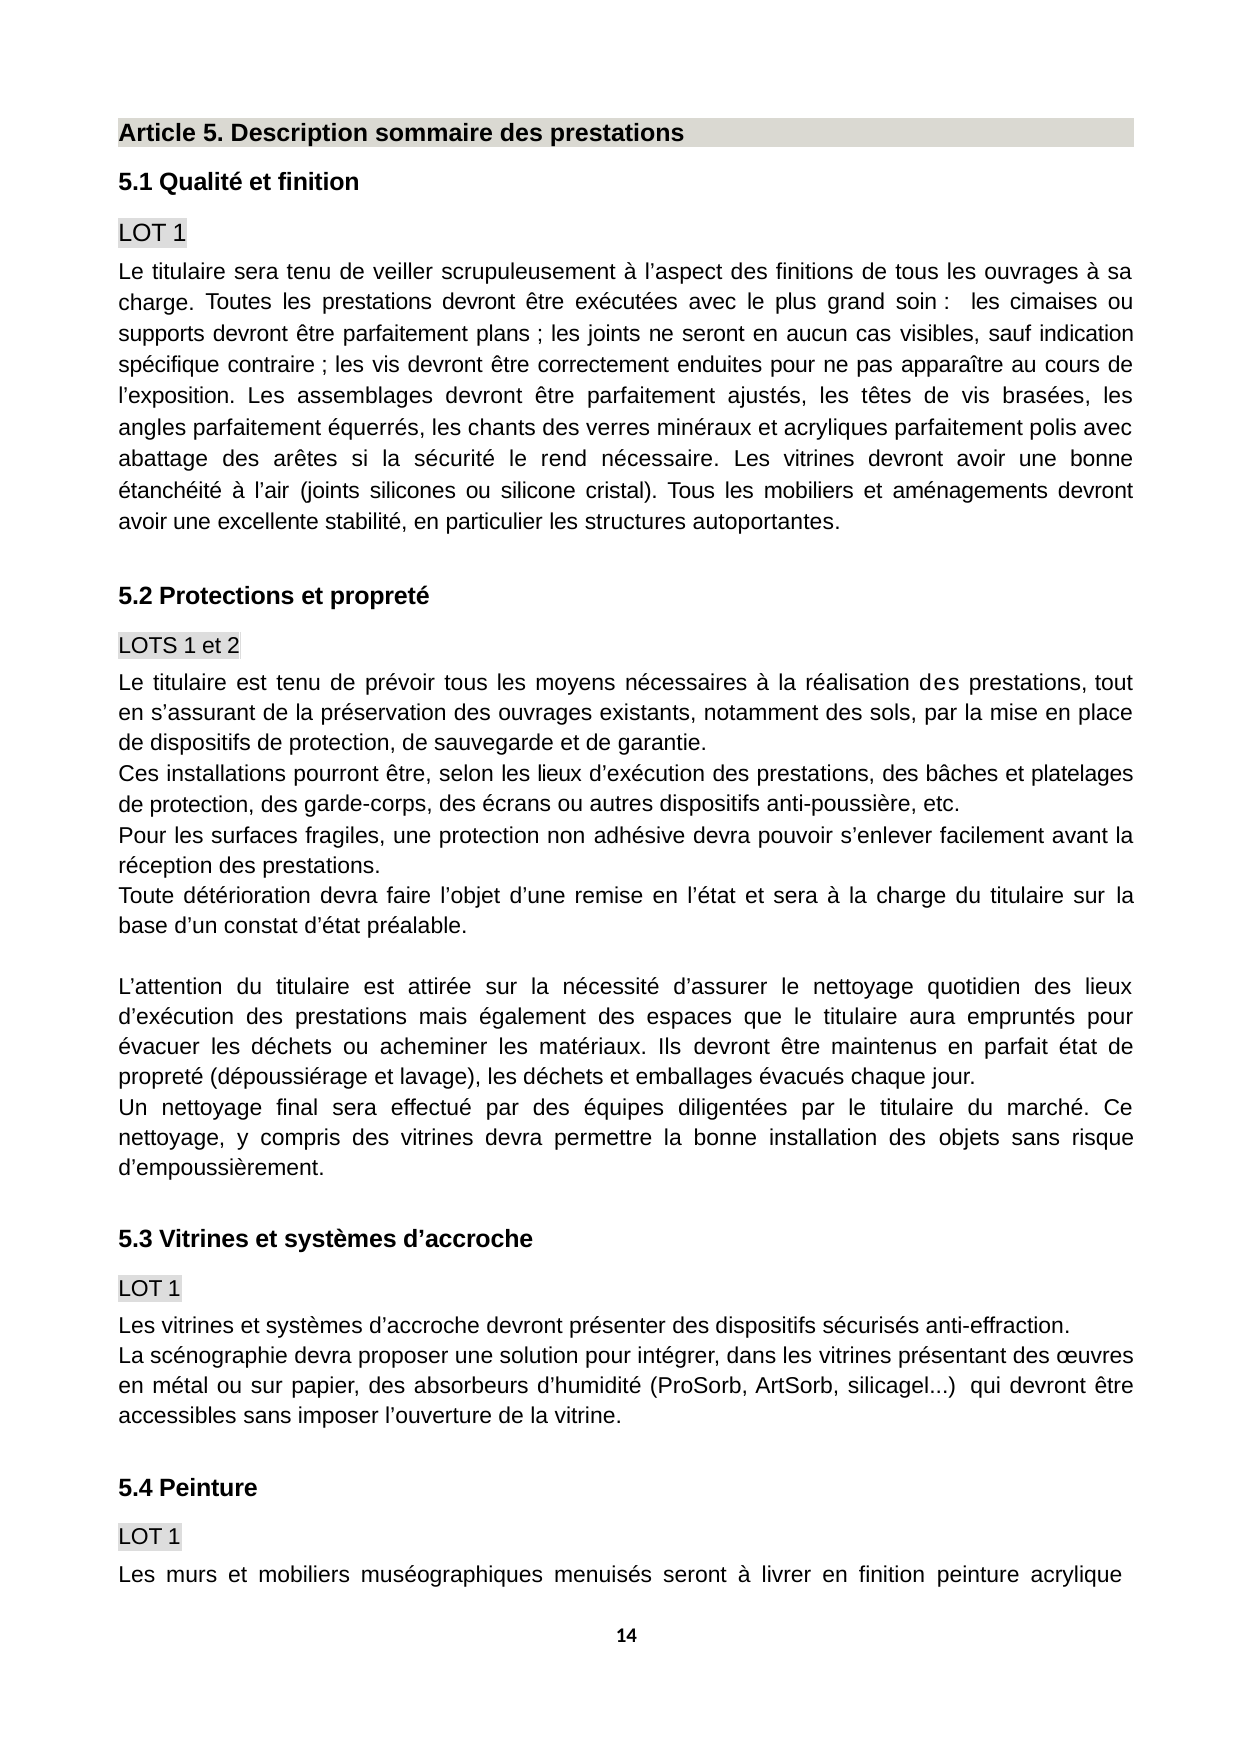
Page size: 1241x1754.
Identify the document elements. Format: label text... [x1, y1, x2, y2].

text Les vitrines et systèmes d’accroche devront présenter des dispositifs sécurisés anti-effraction. [118, 1312, 1134, 1338]
subtitle LOT 1 [118, 1523, 1134, 1551]
text LOT 1 [118, 218, 1134, 248]
subtitle 5.1 Qualité et finition [118, 167, 1134, 197]
text L’attention du titulaire est attirée sur la nécessité d’assurer le nettoyage quotidien des lieux d’exécution des prestations mais également des espaces que le titulaire aura empruntés pour évacuer les déchets ou acheminer les matériaux. Ils devront être maintenus en parfait état de propreté (dépoussiérage et lavage), les déchets et emballages évacués chaque jour. [118, 973, 1134, 1089]
subtitle 5.3 Vitrines et systèmes d’accroche [118, 1224, 1134, 1254]
text Le titulaire sera tenu de veiller scrupuleusement à l’aspect des finitions de tous les ouvrages à sa charge. Toutes les prestations devront être exécutées avec le plus grand soin : les cimaises ou supports devront être parfaitement plans ; les joints ne seront en aucun cas visibles, sauf indication spécifique contraire ; les vis devront être correctement enduites pour ne pas apparaître au cours de l’exposition. Les assemblages devront être parfaitement ajustés, les têtes de vis brasées, les angles parfaitement équerrés, les chants des verres minéraux et acryliques parfaitement polis avec abattage des arêtes si la sécurité le rend nécessaire. Les vitrines devront avoir une bonne étanchéité à l’air (joints silicones ou silicone cristal). Tous les mobiliers et aménagements devront avoir une excellente stabilité, en particulier les structures autoportantes. [118, 258, 1134, 536]
text Pour les surfaces fragiles, une protection non adhésive devra pouvoir s’enlever facilement avant la réception des prestations. [118, 822, 1134, 878]
text LOT 1 [118, 1275, 1134, 1302]
subtitle 5.4 Peinture [118, 1473, 1134, 1503]
text Article 5. Description sommaire des prestations [118, 118, 1134, 147]
subtitle 5.2 Protections et propreté [118, 581, 1134, 611]
text Un nettoyage final sera effectué par des équipes diligentées par le titulaire du marché. Ce nettoyage, y compris des vitrines devra permettre la bonne installation des objets sans risque d’empoussièrement. [118, 1093, 1134, 1180]
text Les murs et mobiliers muséographiques menuisés seront à livrer en finition peinture acrylique [118, 1561, 1122, 1588]
text Toute détérioration devra faire l’objet d’une remise en l’état et sera à la charge du titulaire sur la base d’un constat d’état préalable. [118, 882, 1134, 938]
text La scénographie devra proposer une solution pour intégrer, dans les vitrines présentant des œuvres en métal ou sur papier, des absorbeurs d’humidité (ProSorb, ArtSorb, silicagel...) qui devront être accessibles sans imposer l’ouverture de la vitrine. [118, 1342, 1134, 1429]
text Le titulaire est tenu de prévoir tous les moyens nécessaires à la réalisation des prestations, tout en s’assurant de la préservation des ouvrages existants, notamment des sols, par la mise en place de dispositifs de protection, de sauvegarde et de garantie. [118, 669, 1134, 756]
text LOTS 1 et 2 [118, 632, 1134, 659]
text Ces installations pourront être, selon les lieux d’exécution des prestations, des bâches et platelages de protection, des garde-corps, des écrans ou autres dispositifs anti-poussière, etc. [118, 759, 1134, 817]
